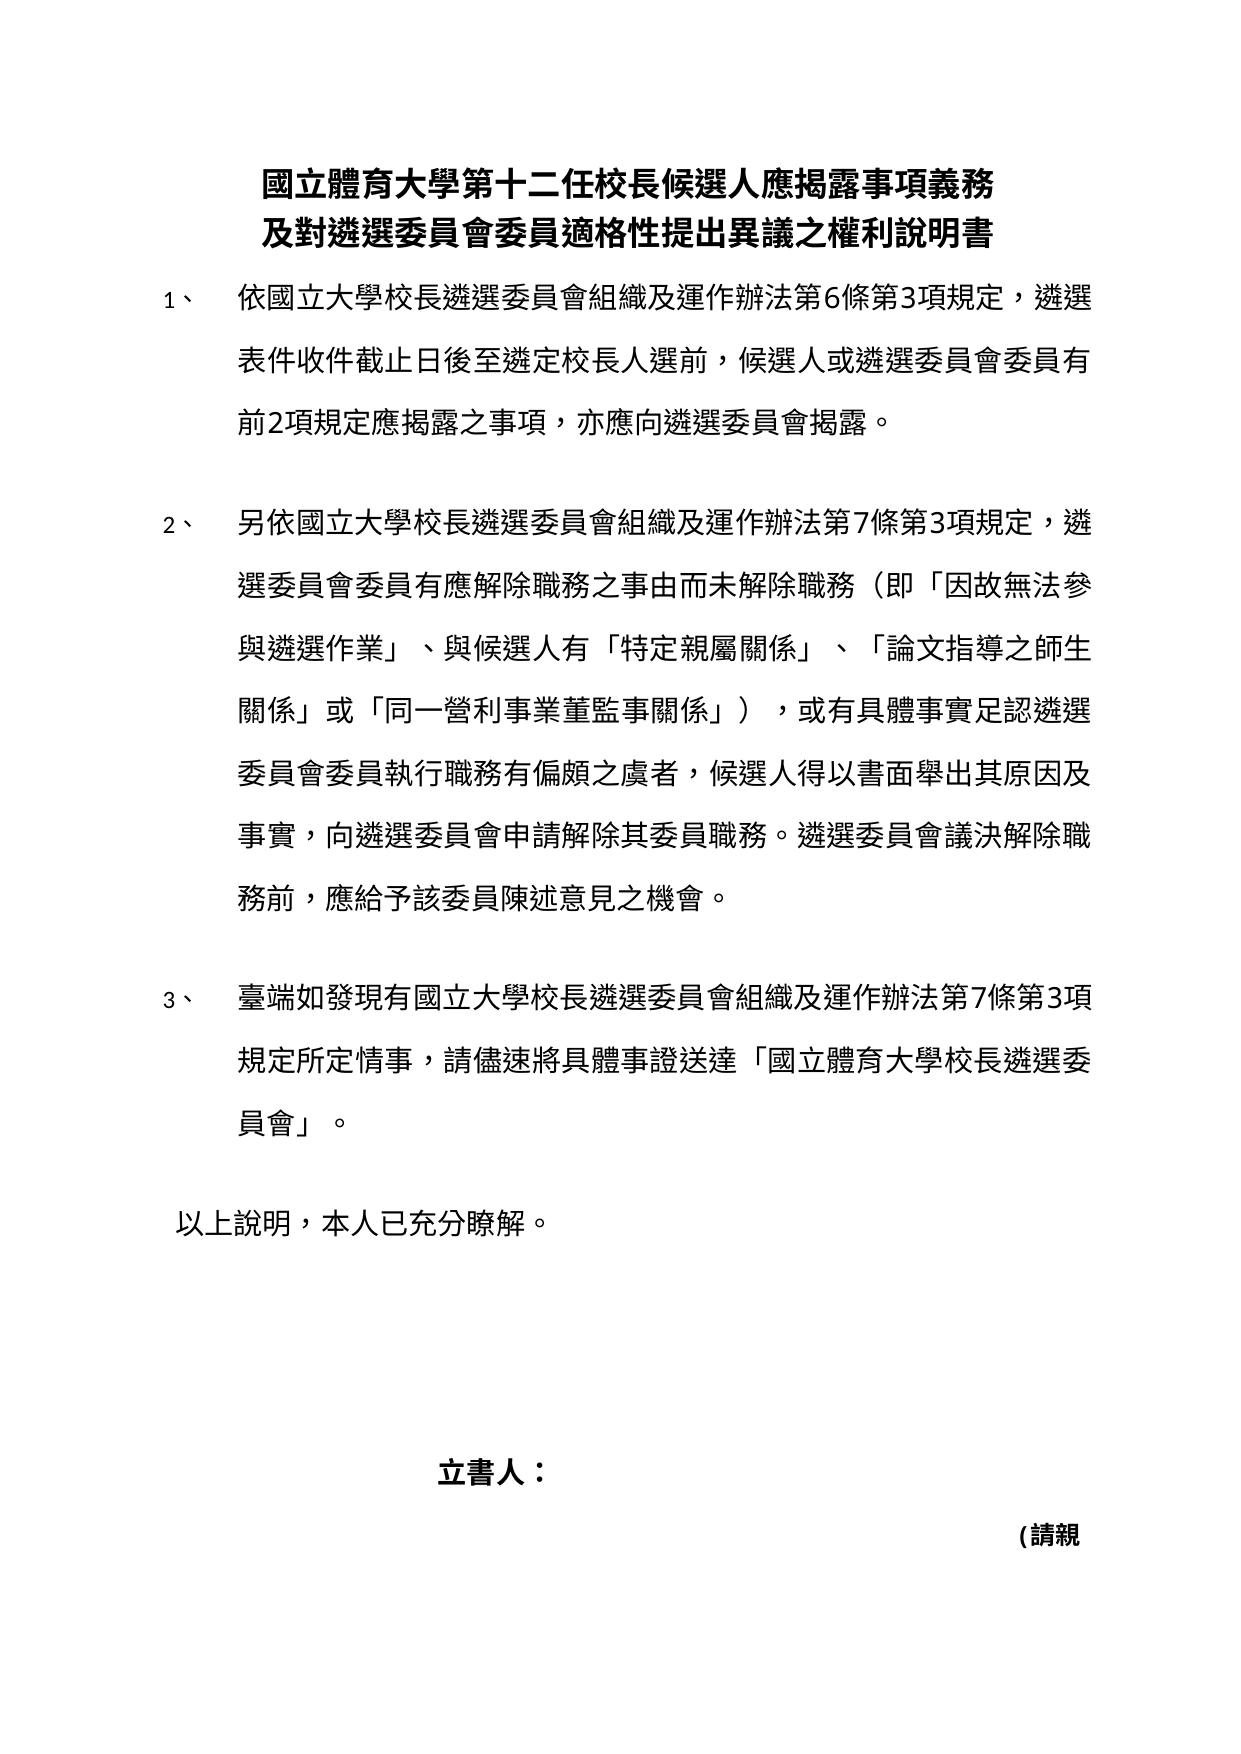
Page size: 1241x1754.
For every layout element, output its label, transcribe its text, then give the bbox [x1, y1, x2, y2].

text 立書人： [175, 1430, 1080, 1492]
text 及對遴選委員會委員適格性提出異議之權利說明書 [162, 206, 1093, 255]
text 國立體育大學第十二任校長候選人應揭露事項義務 [162, 158, 1093, 206]
text (請親 [175, 1492, 1080, 1555]
text 以上說明，本人已充分瞭解。 [175, 1180, 1080, 1242]
list 依國立大學校長遴選委員會組織及運作辦法第6條第3項規定，遴選表件收件截止日後至遴定校長人選前，候選人或遴選委員會委員有前2項規定應揭露之事項，亦應向遴選委員會揭露。 [162, 255, 1093, 442]
list 臺端如發現有國立大學校長遴選委員會組織及運作辦法第7條第3項規定所定情事，請儘速將具體事證送達「國立體育大學校長遴選委員會」。 [162, 955, 1093, 1142]
list 另依國立大學校長遴選委員會組織及運作辦法第7條第3項規定，遴選委員會委員有應解除職務之事由而未解除職務（即「因故無法參與遴選作業」、與候選人有「特定親屬關係」、「論文指導之師生關係」或「同一營利事業董監事關係」），或有具體事實足認遴選委員會委員執行職務有偏頗之虞者，候選人得以書面舉出其原因及事實，向遴選委員會申請解除其委員職務。遴選委員會議決解除職務前，應給予該委員陳述意見之機會。 [162, 480, 1093, 917]
